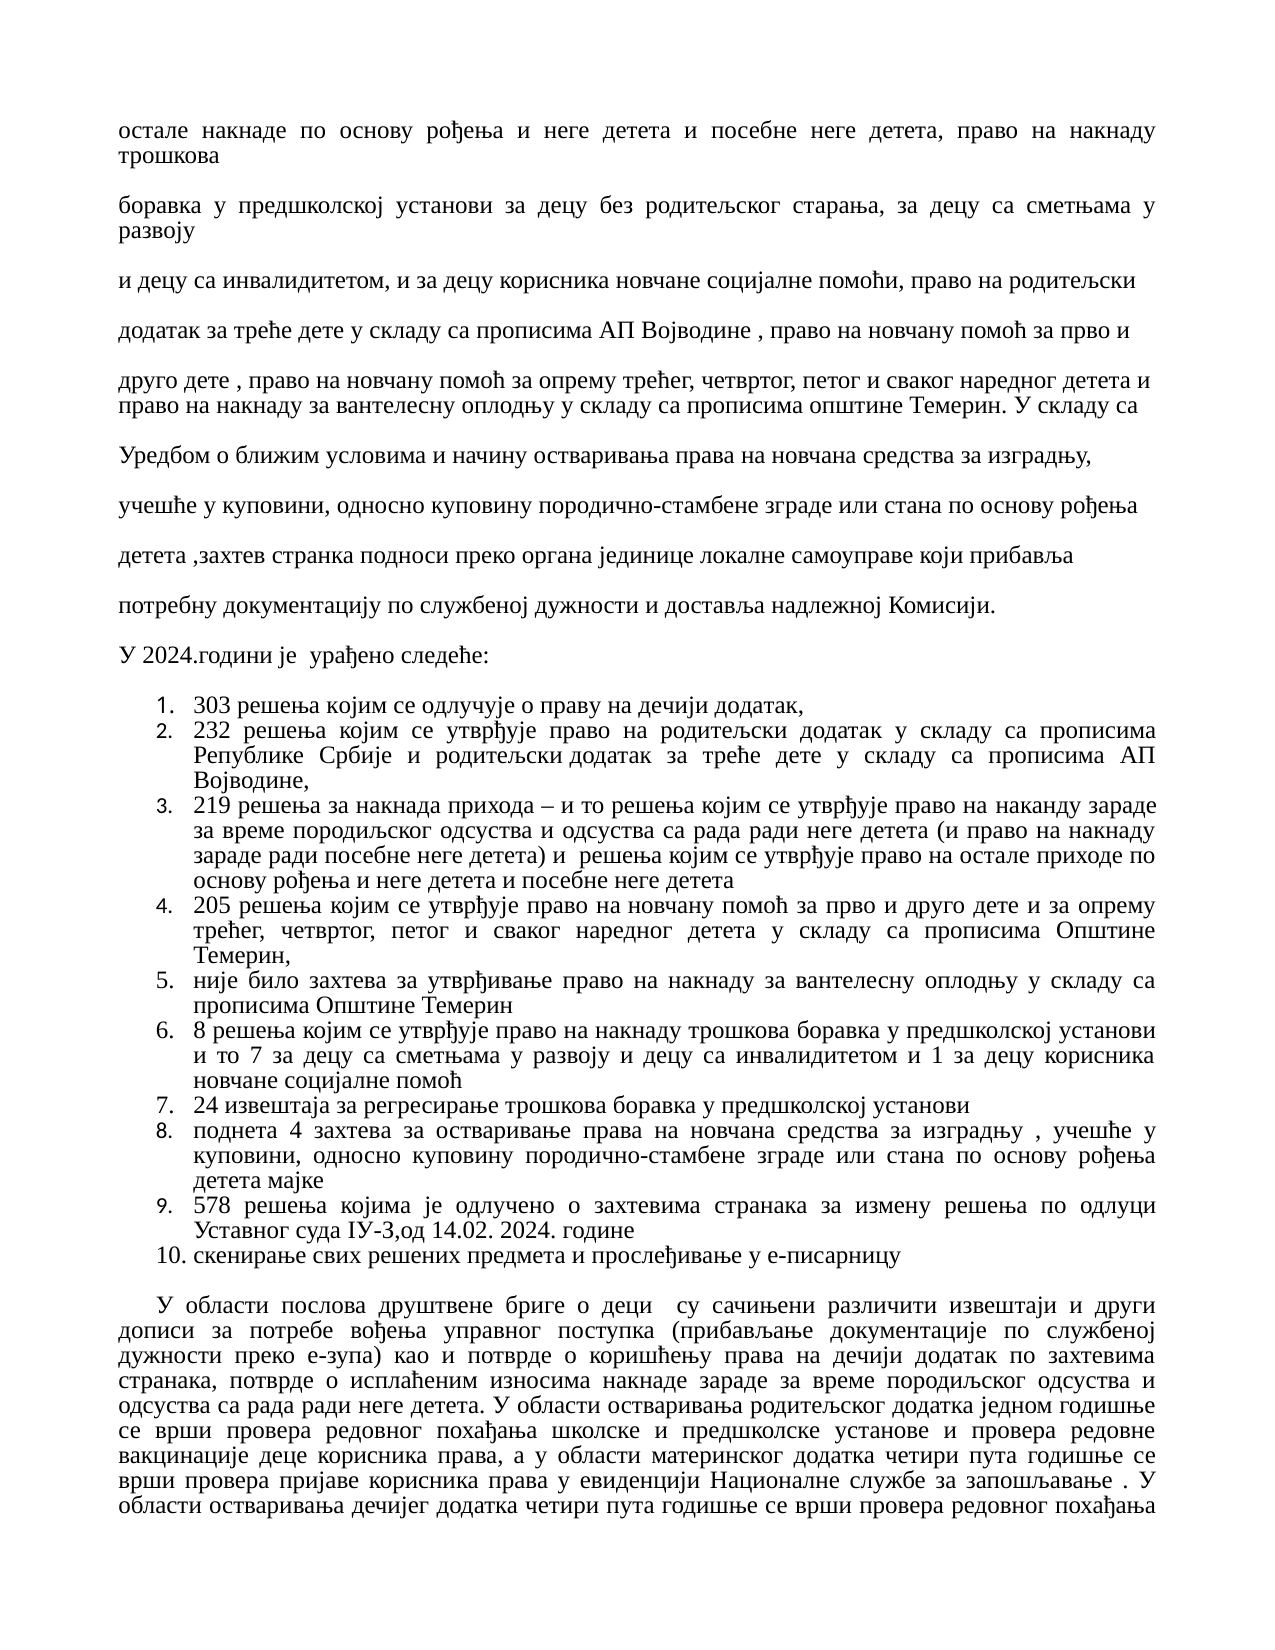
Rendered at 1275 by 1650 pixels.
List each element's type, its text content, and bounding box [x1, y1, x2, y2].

text потребну документацију по службеној дужности и доставља надлежној Комисији. [118, 593, 1157, 618]
text додатак за треће дете у складу са прописима АП Војводине , право на новчану помоћ за прво и [118, 318, 1157, 343]
list 24 извештаја за регресирање трошкова боравка у предшколској установи [156, 1093, 1157, 1118]
text остале накнаде по основу рођења и неге детета и посебне неге детета, право на накнаду трошкова [118, 118, 1157, 168]
list 205 решења којим се утврђује право на новчану помоћ за прво и друго дете и за опрему трећег, четвртог, петог и сваког наредног детета у складу са прописима Општине Темерин, [156, 893, 1157, 968]
text и децу са инвалидитетом, и за децу корисника новчане социјалне помоћи, право на родитељски [118, 268, 1157, 293]
text У области послова друштвене бриге о деци су сачињени различити извештаји и други дописи за потребе вођења управног поступка (прибављање документације по службеној дужности преко е-зупа) као и потврде о коришћењу права на дечији додатак по захтевима странака, потврде о исплаћеним износима накнаде зараде за време породиљског одсуства и одсуства са рада ради неге детета. У области остваривања родитељског додатка једном годишње се врши провера редовног похађања школске и предшколске установе и провера редовне вакцинације деце корисника права, а у области материнског додатка четири пута годишње се врши провера пријаве корисника права у евиденцији Националне службе за запошљавање . У области остваривања дечијег додатка четири пута годишње се врши провера редовног похађања [118, 1293, 1157, 1518]
text У 2024.години је урађено следеће: [118, 643, 1157, 668]
text боравка у предшколској установи за децу без родитељског старања, за децу са сметњама у развоју [118, 193, 1157, 243]
text детета ,захтев странка подноси преко органа јединице локалне самоуправе који прибавља [118, 543, 1157, 568]
list 303 решења којим се одлучује о праву на дечији додатак, [156, 693, 1157, 718]
list поднетa 4 захтевa за остваривање права на новчана средства за изградњу , учешће у куповини, односно куповину породично-стамбене зграде или стана по основу рођења детета мајке [156, 1118, 1157, 1193]
text Уредбом о ближим условима и начину остваривања права на новчана средства за изградњу, [118, 443, 1157, 468]
text право на накнаду за вантелесну оплодњу у складу са прописима општине Темерин. У складу са [118, 393, 1157, 418]
list 8 решења којим се утврђује право на накнаду трошкова боравка у предшколској установи и то 7 за децу са сметњама у развоју и децу са инвалидитетом и 1 за децу корисника новчане социјалне помоћ [156, 1018, 1157, 1093]
list скенирање свих решених предмета и прослеђивање у е-писарницу [156, 1243, 1157, 1268]
list 578 решења којима је одлучено о захтевима странака за измену решења по одлуци Уставног суда IУ-З,од 14.02. 2024. године [156, 1193, 1157, 1243]
list 232 решења којим се утврђује право на родитељски додатак у складу са прописима Републике Србије и родитељски додатак за треће дете у складу са прописима АП Војводине, [156, 718, 1157, 793]
text учешће у куповини, односно куповину породично-стамбене зграде или стана по основу рoђења [118, 493, 1157, 518]
text друго дете , право на новчану помоћ за опрему трећег, четвртог, петог и сваког наредног детета и [118, 368, 1157, 393]
list 219 решења за накнада прихода – и то решења којим се утврђује право на наканду зараде за време породиљског одсуства и одсуства са рада ради неге детета (и право на накнаду зараде ради посебне неге детета) и решења којим се утврђује право на остале приходе по основу рођења и неге детета и посебне неге детета [156, 793, 1157, 893]
list није било захтева за утврђивање право на накнаду за вантелесну оплодњу у складу са прописима Општине Темерин [156, 968, 1157, 1018]
